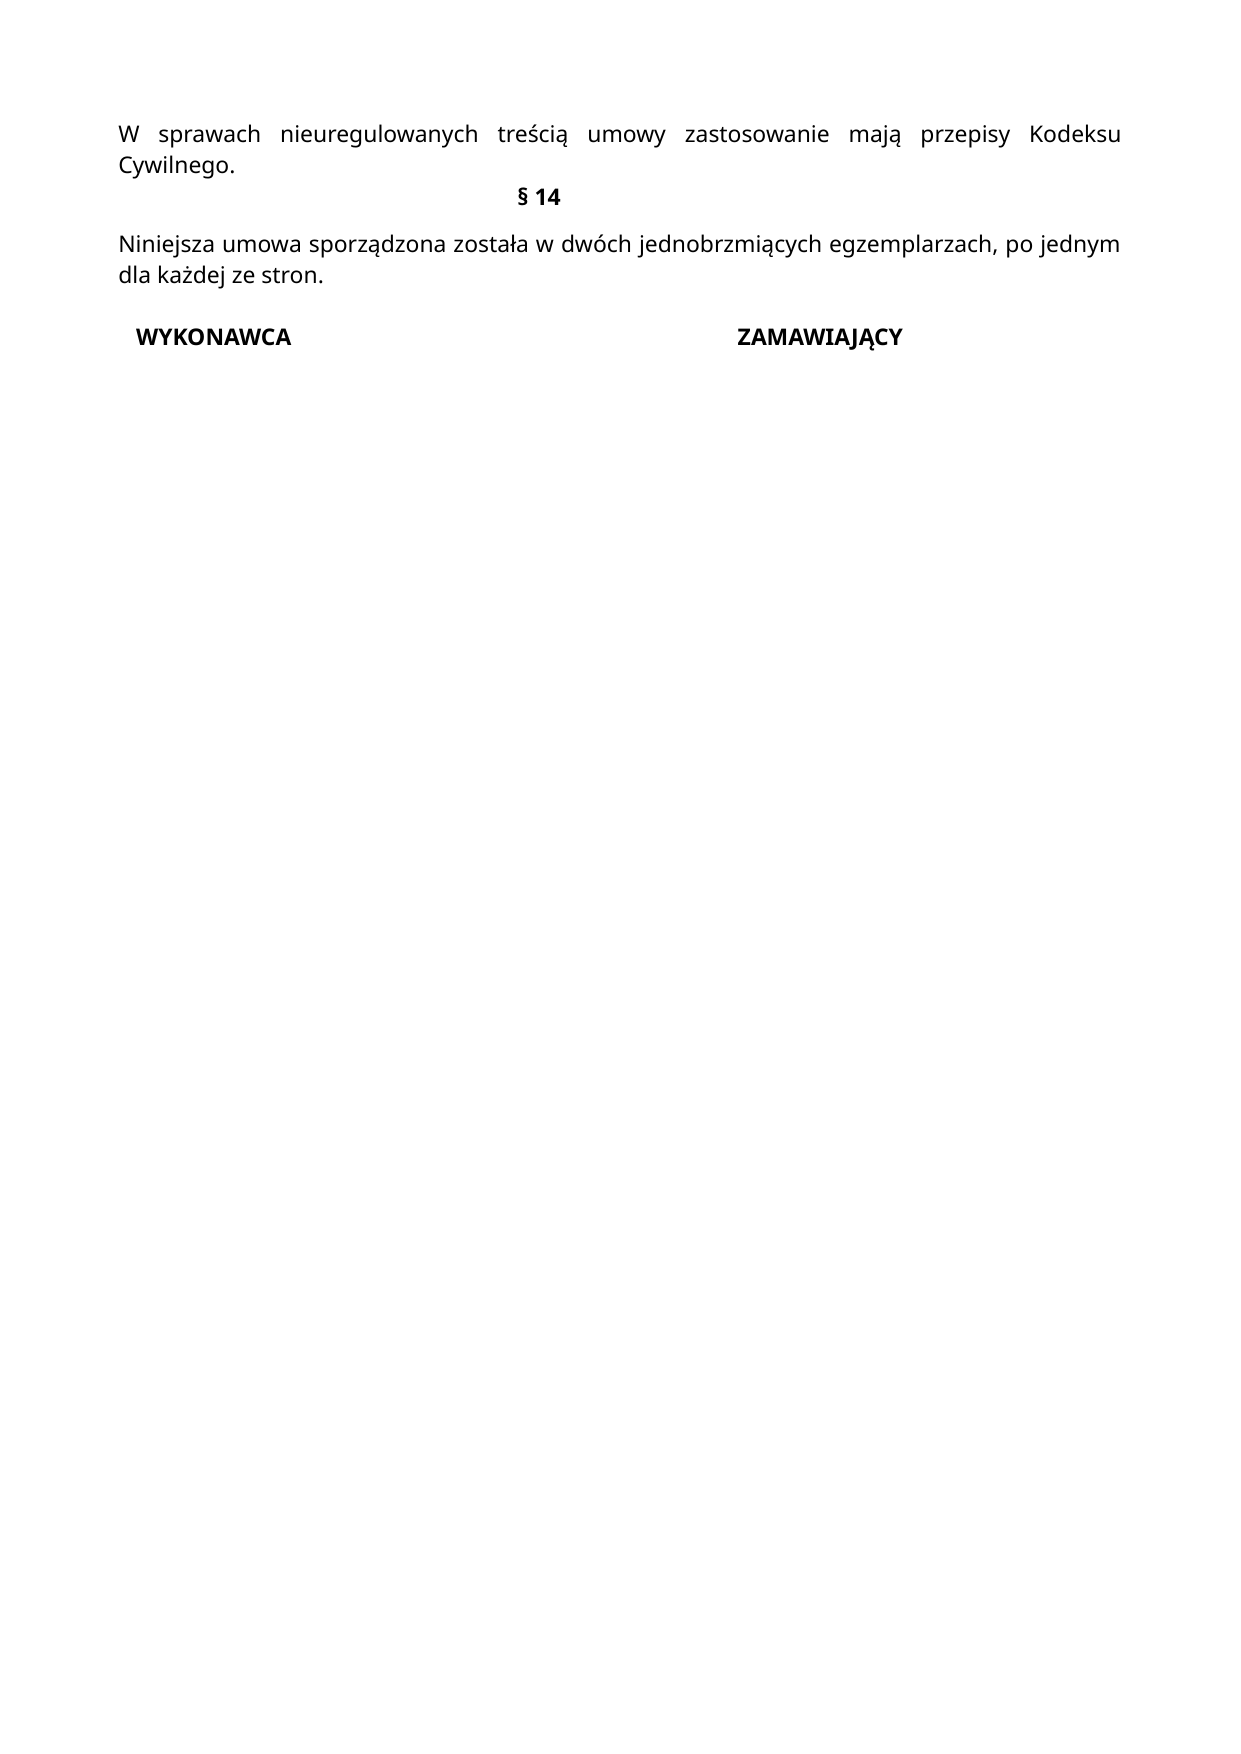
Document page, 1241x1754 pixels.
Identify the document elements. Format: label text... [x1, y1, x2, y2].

text W sprawach nieuregulowanych treścią umowy zastosowanie mają przepisy Kodeksu Cywilnego. [118, 118, 1122, 181]
text Niniejsza umowa sporządzona została w dwóch jednobrzmiących egzemplarzach, po jednym dla każdej ze stron. [118, 227, 1122, 290]
text WYKONAWCA ZAMAWIAJĄCY [118, 321, 1122, 352]
text § 14 [118, 181, 1122, 212]
